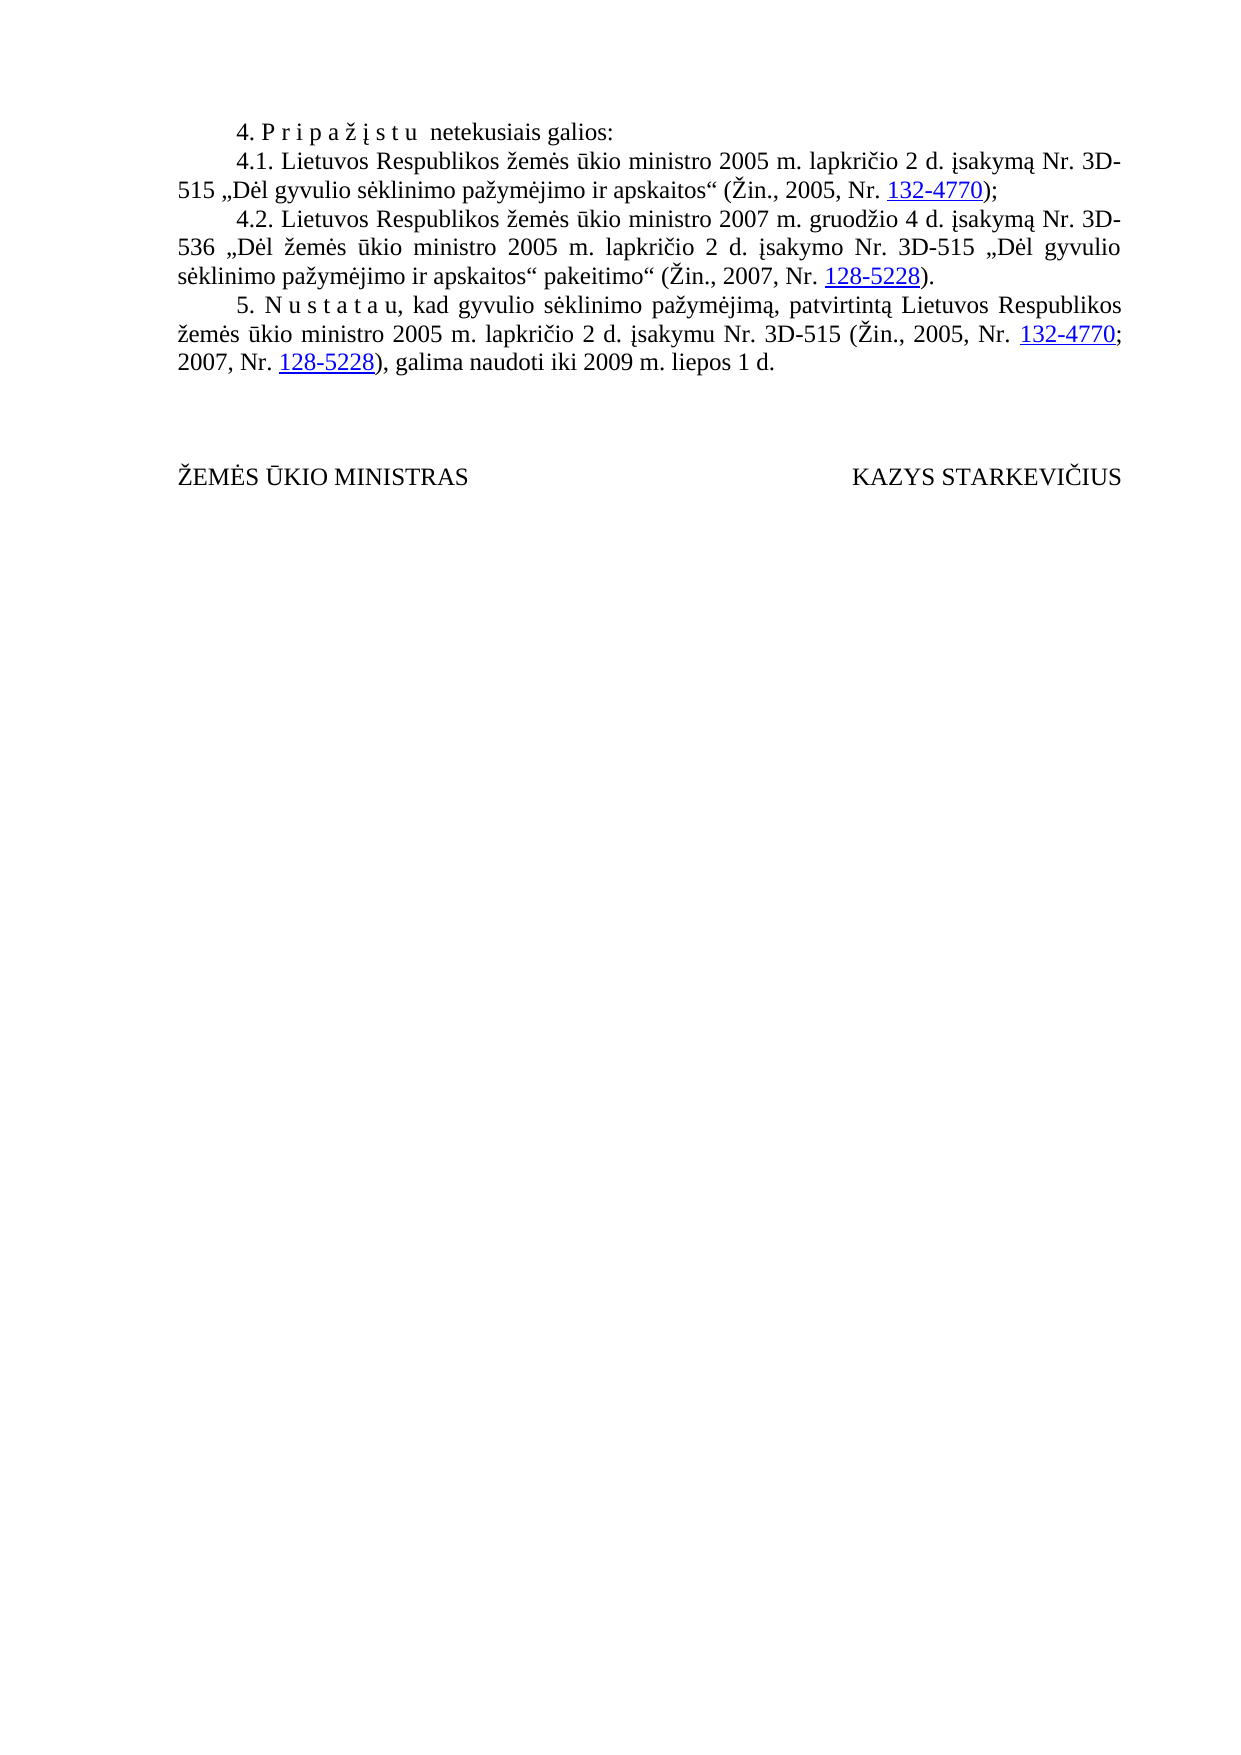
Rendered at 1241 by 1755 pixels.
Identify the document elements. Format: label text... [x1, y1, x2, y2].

text 4.1. Lietuvos Respublikos žemės ūkio ministro 2005 m. lapkričio 2 d. įsakymą Nr. 3D-515 „Dėl gyvulio sėklinimo pažymėjimo ir apskaitos“ (Žin., 2005, Nr. 132-4770); [177, 146, 1122, 204]
text 4. Pripažįstu netekusiais galios: [177, 117, 1122, 146]
text 5. Nustatau, kad gyvulio sėklinimo pažymėjimą, patvirtintą Lietuvos Respublikos žemės ūkio ministro 2005 m. lapkričio 2 d. įsakymu Nr. 3D-515 (Žin., 2005, Nr. 132-4770; 2007, Nr. 128-5228), galima naudoti iki 2009 m. liepos 1 d. [177, 290, 1122, 376]
text 4.2. Lietuvos Respublikos žemės ūkio ministro 2007 m. gruodžio 4 d. įsakymą Nr. 3D-536 „Dėl žemės ūkio ministro 2005 m. lapkričio 2 d. įsakymo Nr. 3D-515 „Dėl gyvulio sėklinimo pažymėjimo ir apskaitos“ pakeitimo“ (Žin., 2007, Nr. 128-5228). [177, 204, 1122, 290]
text ŽEMĖS ŪKIO MINISTRAS KAZYS STARKEVIČIUS [177, 462, 1122, 491]
